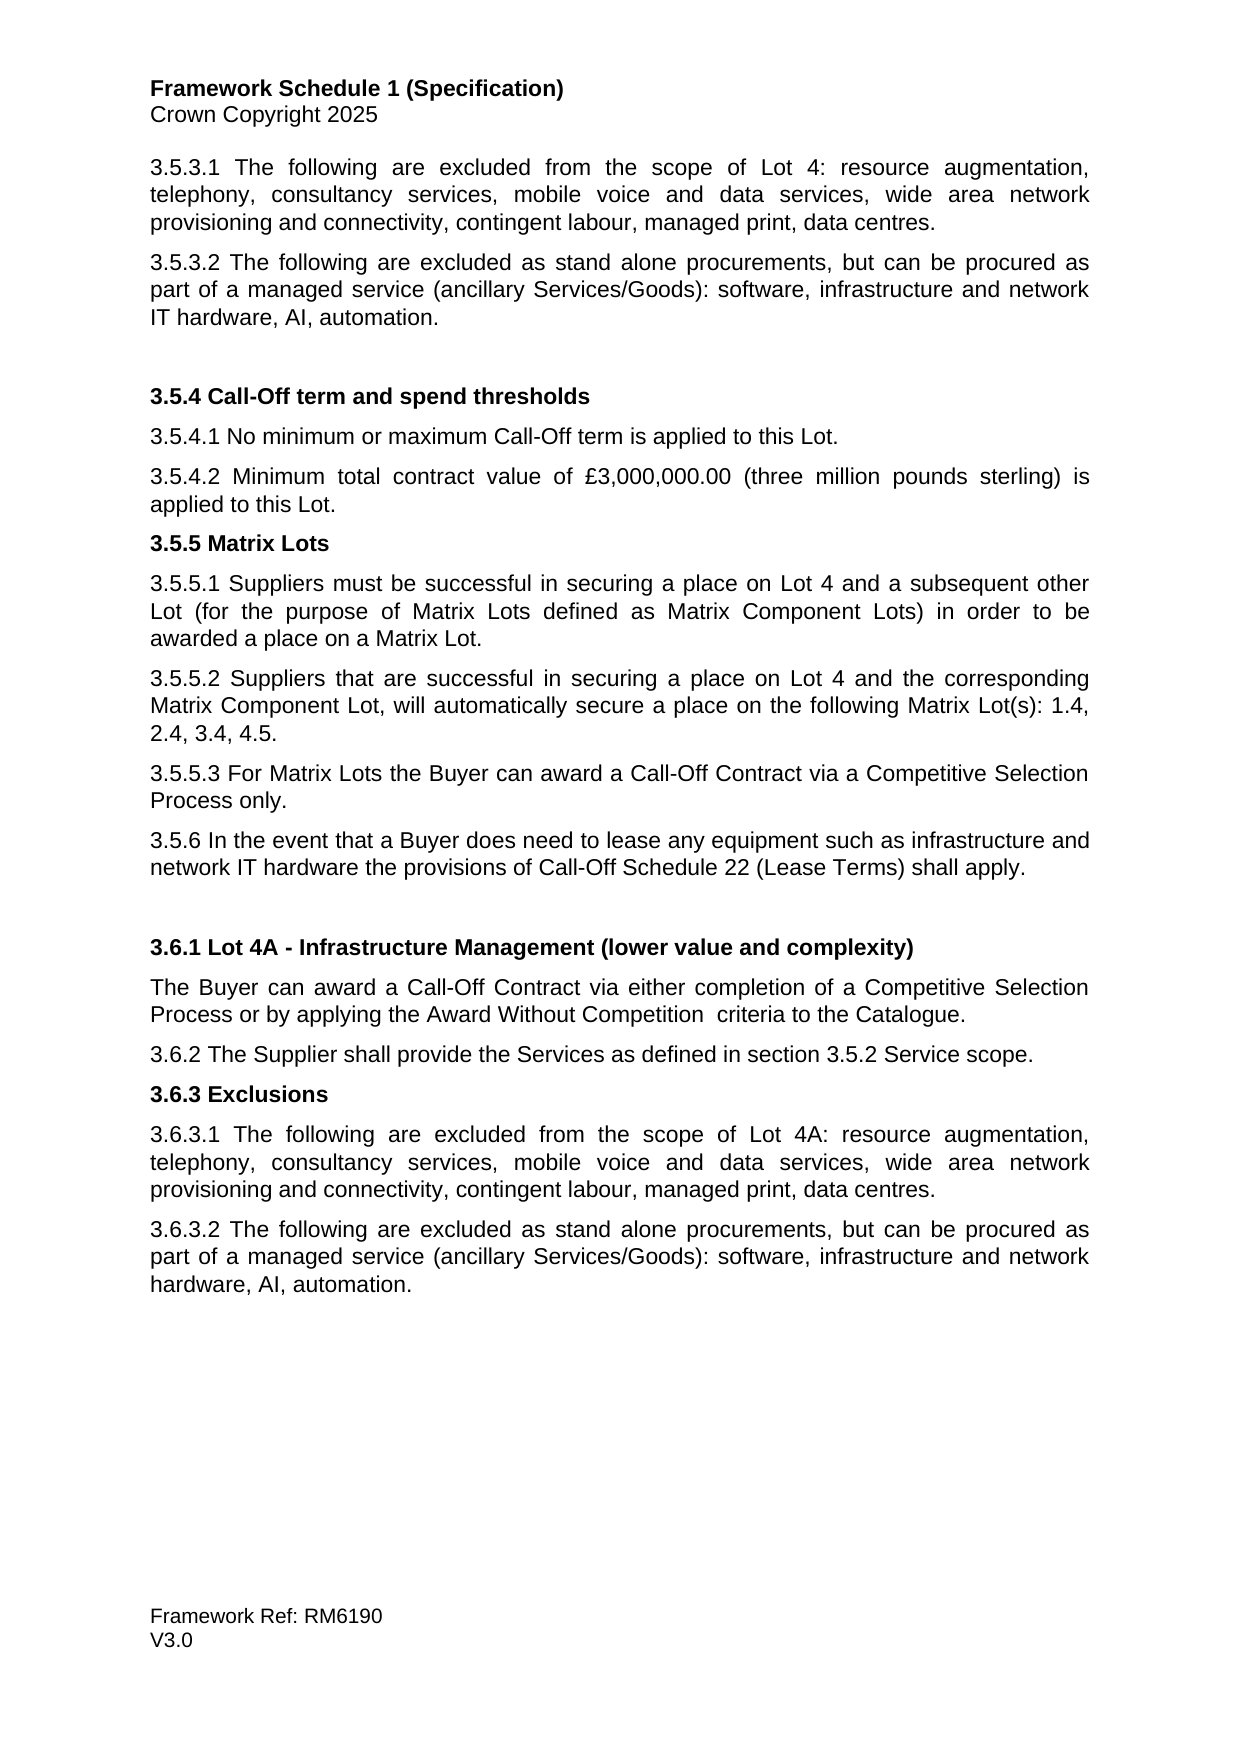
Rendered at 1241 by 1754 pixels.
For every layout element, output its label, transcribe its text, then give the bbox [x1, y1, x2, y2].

text 3.5.5 Matrix Lots [150, 530, 1091, 557]
text 3.6.3.2 The following are excluded as stand alone procurements, but can be procured as part of a managed service (ancillary Services/Goods): software, infrastructure and network hardware, AI, automation. [150, 1216, 1091, 1297]
text 3.5.5.3 For Matrix Lots the Buyer can award a Call-Off Contract via a Competitive Selection Process only. [150, 760, 1091, 813]
text The Buyer can award a Call-Off Contract via either completion of a Competitive Selection Process or by applying the Award Without Competition criteria to the Catalogue. [150, 974, 1091, 1028]
text 3.5.5.2 Suppliers that are successful in securing a place on Lot 4 and the corresponding Matrix Component Lot, will automatically secure a place on the following Matrix Lot(s): 1.4, 2.4, 3.4, 4.5. [150, 665, 1091, 746]
text 3.6.3 Exclusions [150, 1081, 1091, 1108]
text 3.5.4.1 No minimum or maximum Call-Off term is applied to this Lot. [150, 423, 1091, 449]
text 3.5.6 In the event that a Buyer does need to lease any equipment such as infrastructure and network IT hardware the provisions of Call-Off Schedule 22 (Lease Terms) shall apply. [150, 827, 1091, 881]
text 3.6.2 The Supplier shall provide the Services as defined in section 3.5.2 Service scope. [150, 1041, 1091, 1068]
text 3.5.4 Call-Off term and spend thresholds [150, 383, 1091, 410]
text 3.6.3.1 The following are excluded from the scope of Lot 4A: resource augmentation, telephony, consultancy services, mobile voice and data services, wide area network provisioning and connectivity, contingent labour, managed print, data centres. [150, 1121, 1091, 1202]
text 3.5.3.2 The following are excluded as stand alone procurements, but can be procured as part of a managed service (ancillary Services/Goods): software, infrastructure and network IT hardware, AI, automation. [150, 249, 1091, 330]
text 3.6.1 Lot 4A - Infrastructure Management (lower value and complexity) [150, 934, 1091, 961]
text 3.5.5.1 Suppliers must be successful in securing a place on Lot 4 and a subsequent other Lot (for the purpose of Matrix Lots defined as Matrix Component Lots) in order to be awarded a place on a Matrix Lot. [150, 570, 1091, 651]
text 3.5.4.2 Minimum total contract value of £3,000,000.00 (three million pounds sterling) is applied to this Lot. [150, 463, 1091, 517]
text 3.5.3.1 The following are excluded from the scope of Lot 4: resource augmentation, telephony, consultancy services, mobile voice and data services, wide area network provisioning and connectivity, contingent labour, managed print, data centres. [150, 154, 1091, 235]
